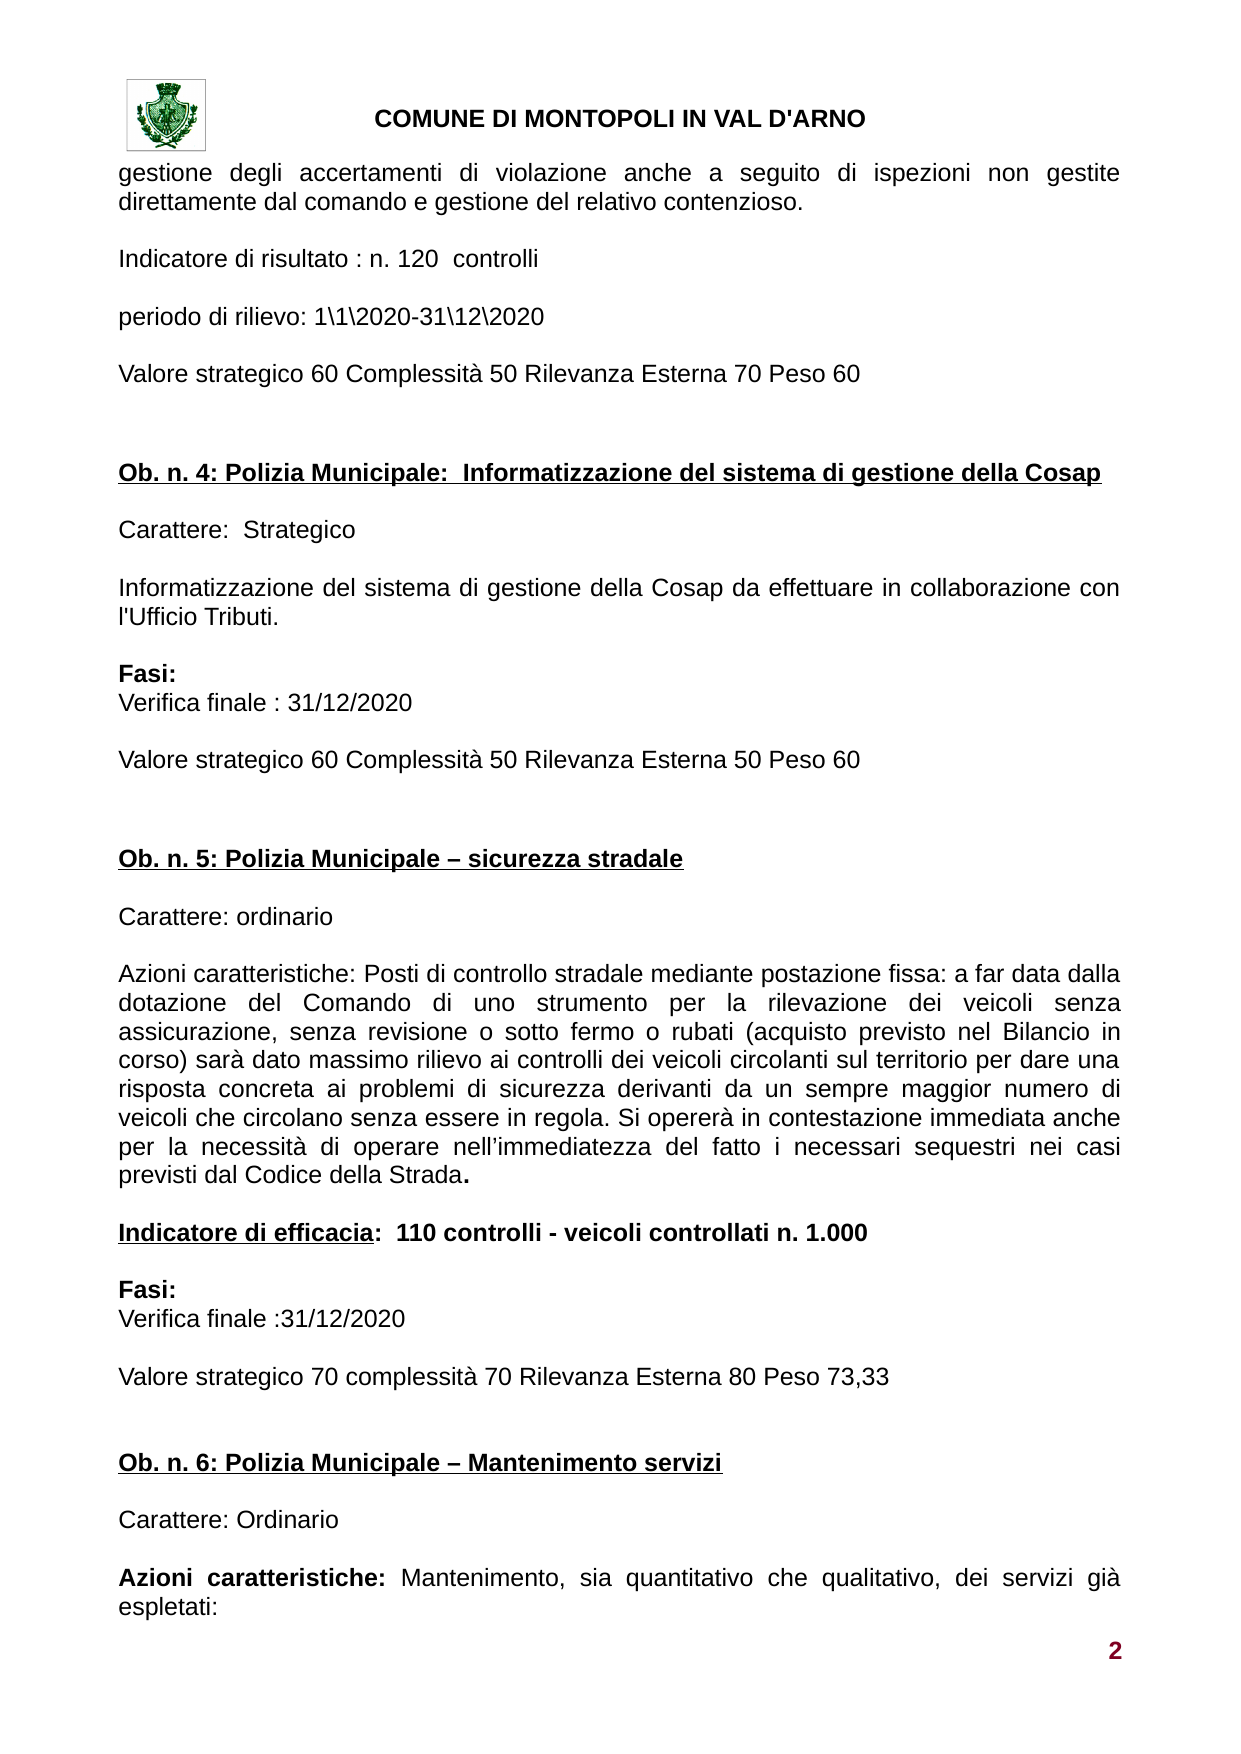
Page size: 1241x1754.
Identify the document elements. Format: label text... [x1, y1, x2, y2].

text Indicatore di risultato : n. 120 controlli [118, 244, 1122, 273]
text Verifica finale :31/12/2020 [118, 1304, 1122, 1333]
text Ob. n. 6: Polizia Municipale – Mantenimento servizi [118, 1448, 1122, 1476]
text Ob. n. 4: Polizia Municipale: Informatizzazione del sistema di gestione della Cosap [118, 458, 1122, 486]
text Fasi: [118, 1275, 1122, 1304]
text Carattere: Strategico [118, 515, 1122, 544]
text Ob. n. 5: Polizia Municipale – sicurezza stradale [118, 844, 1122, 873]
text Valore strategico 60 Complessità 50 Rilevanza Esterna 50 Peso 60 [118, 745, 1122, 774]
text gestione degli accertamenti di violazione anche a seguito di ispezioni non gestite direttamente dal comando e gestione del relativo contenzioso. [118, 158, 1122, 215]
text Fasi: [118, 659, 1122, 688]
text Verifica finale : 31/12/2020 [118, 688, 1122, 716]
text Azioni caratteristiche: Posti di controllo stradale mediante postazione fissa: a far data dalla dotazione del Comando di uno strumento per la rilevazione dei veicoli senza assicurazione, senza revisione o sotto fermo o rubati (acquisto previsto nel Bilancio in corso) sarà dato massimo rilievo ai controlli dei veicoli circolanti sul territorio per dare una risposta concreta ai problemi di sicurezza derivanti da un sempre maggior numero di veicoli che circolano senza essere in regola. Si opererà in contestazione immediata anche per la necessità di operare nell’immediatezza del fatto i necessari sequestri nei casi previsti dal Codice della Strada. [118, 959, 1122, 1189]
text periodo di rilievo: 1\1\2020-31\12\2020 [118, 301, 1122, 330]
text Valore strategico 70 complessità 70 Rilevanza Esterna 80 Peso 73,33 [118, 1361, 1122, 1390]
text Informatizzazione del sistema di gestione della Cosap da effettuare in collaborazione con l'Ufficio Tributi. [118, 573, 1122, 630]
text Valore strategico 60 Complessità 50 Rilevanza Esterna 70 Peso 60 [118, 359, 1122, 388]
text Carattere: Ordinario [118, 1505, 1122, 1534]
text Azioni caratteristiche: Mantenimento, sia quantitativo che qualitativo, dei servizi già espletati: [118, 1563, 1122, 1620]
text Carattere: ordinario [118, 901, 1122, 930]
text Indicatore di efficacia: 110 controlli - veicoli controllati n. 1.000 [118, 1218, 1122, 1246]
